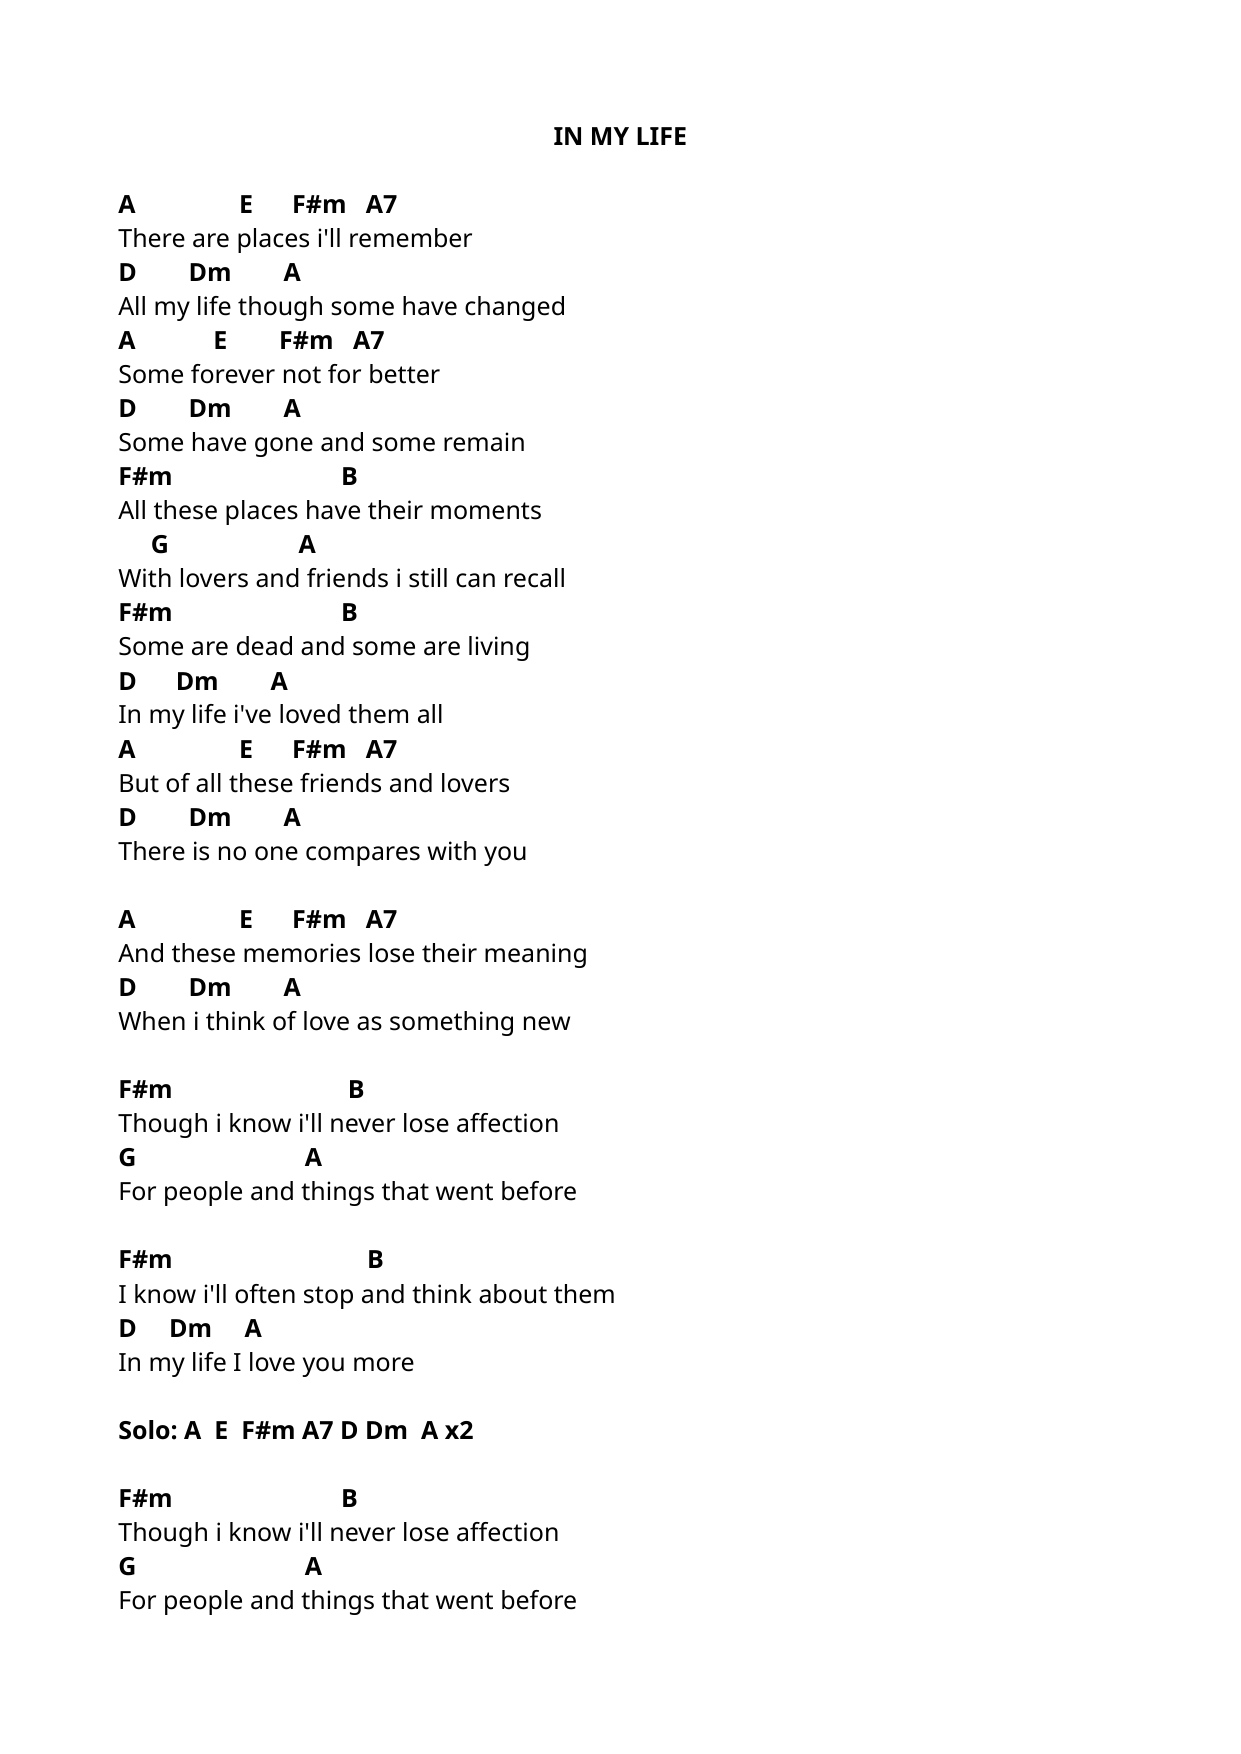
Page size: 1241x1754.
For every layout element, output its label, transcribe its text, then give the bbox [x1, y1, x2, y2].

text F#m B [118, 595, 1122, 629]
text A E F#m A7 [118, 902, 1122, 936]
text D Dm A [118, 254, 1122, 288]
text F#m B [118, 459, 1122, 493]
text D Dm A [118, 799, 1122, 833]
text For people and things that went before [118, 1174, 1122, 1208]
text F#m B [118, 1481, 1122, 1515]
text Some forever not for better [118, 357, 1122, 391]
text IN MY LIFE [118, 118, 1122, 152]
text A E F#m A7 [118, 322, 1122, 357]
text There is no one compares with you [118, 833, 1122, 867]
text Though i know i'll never lose affection [118, 1515, 1122, 1549]
text F#m B [118, 1242, 1122, 1276]
text With lovers and friends i still can recall [118, 561, 1122, 595]
text Though i know i'll never lose affection [118, 1106, 1122, 1140]
text In my life I love you more [118, 1344, 1122, 1378]
text All these places have their moments [118, 493, 1122, 527]
text When i think of love as something new [118, 1004, 1122, 1038]
text All my life though some have changed [118, 288, 1122, 322]
text But of all these friends and lovers [118, 765, 1122, 799]
text In my life i've loved them all [118, 697, 1122, 731]
text Some are dead and some are living [118, 629, 1122, 663]
text G A [118, 1549, 1122, 1583]
text D Dm A [118, 970, 1122, 1004]
text A E F#m A7 [118, 186, 1122, 220]
text G A [118, 1140, 1122, 1174]
text F#m B [118, 1072, 1122, 1106]
text Solo: A E F#m A7 D Dm A x2 [118, 1412, 1122, 1447]
text D Dm A [118, 1310, 1122, 1344]
text Some have gone and some remain [118, 425, 1122, 459]
text For people and things that went before [118, 1583, 1122, 1617]
text D Dm A [118, 391, 1122, 425]
text A E F#m A7 [118, 731, 1122, 765]
text And these memories lose their meaning [118, 936, 1122, 970]
text G A [118, 527, 1122, 561]
text There are places i'll remember [118, 220, 1122, 254]
text D Dm A [118, 663, 1122, 697]
text I know i'll often stop and think about them [118, 1276, 1122, 1310]
